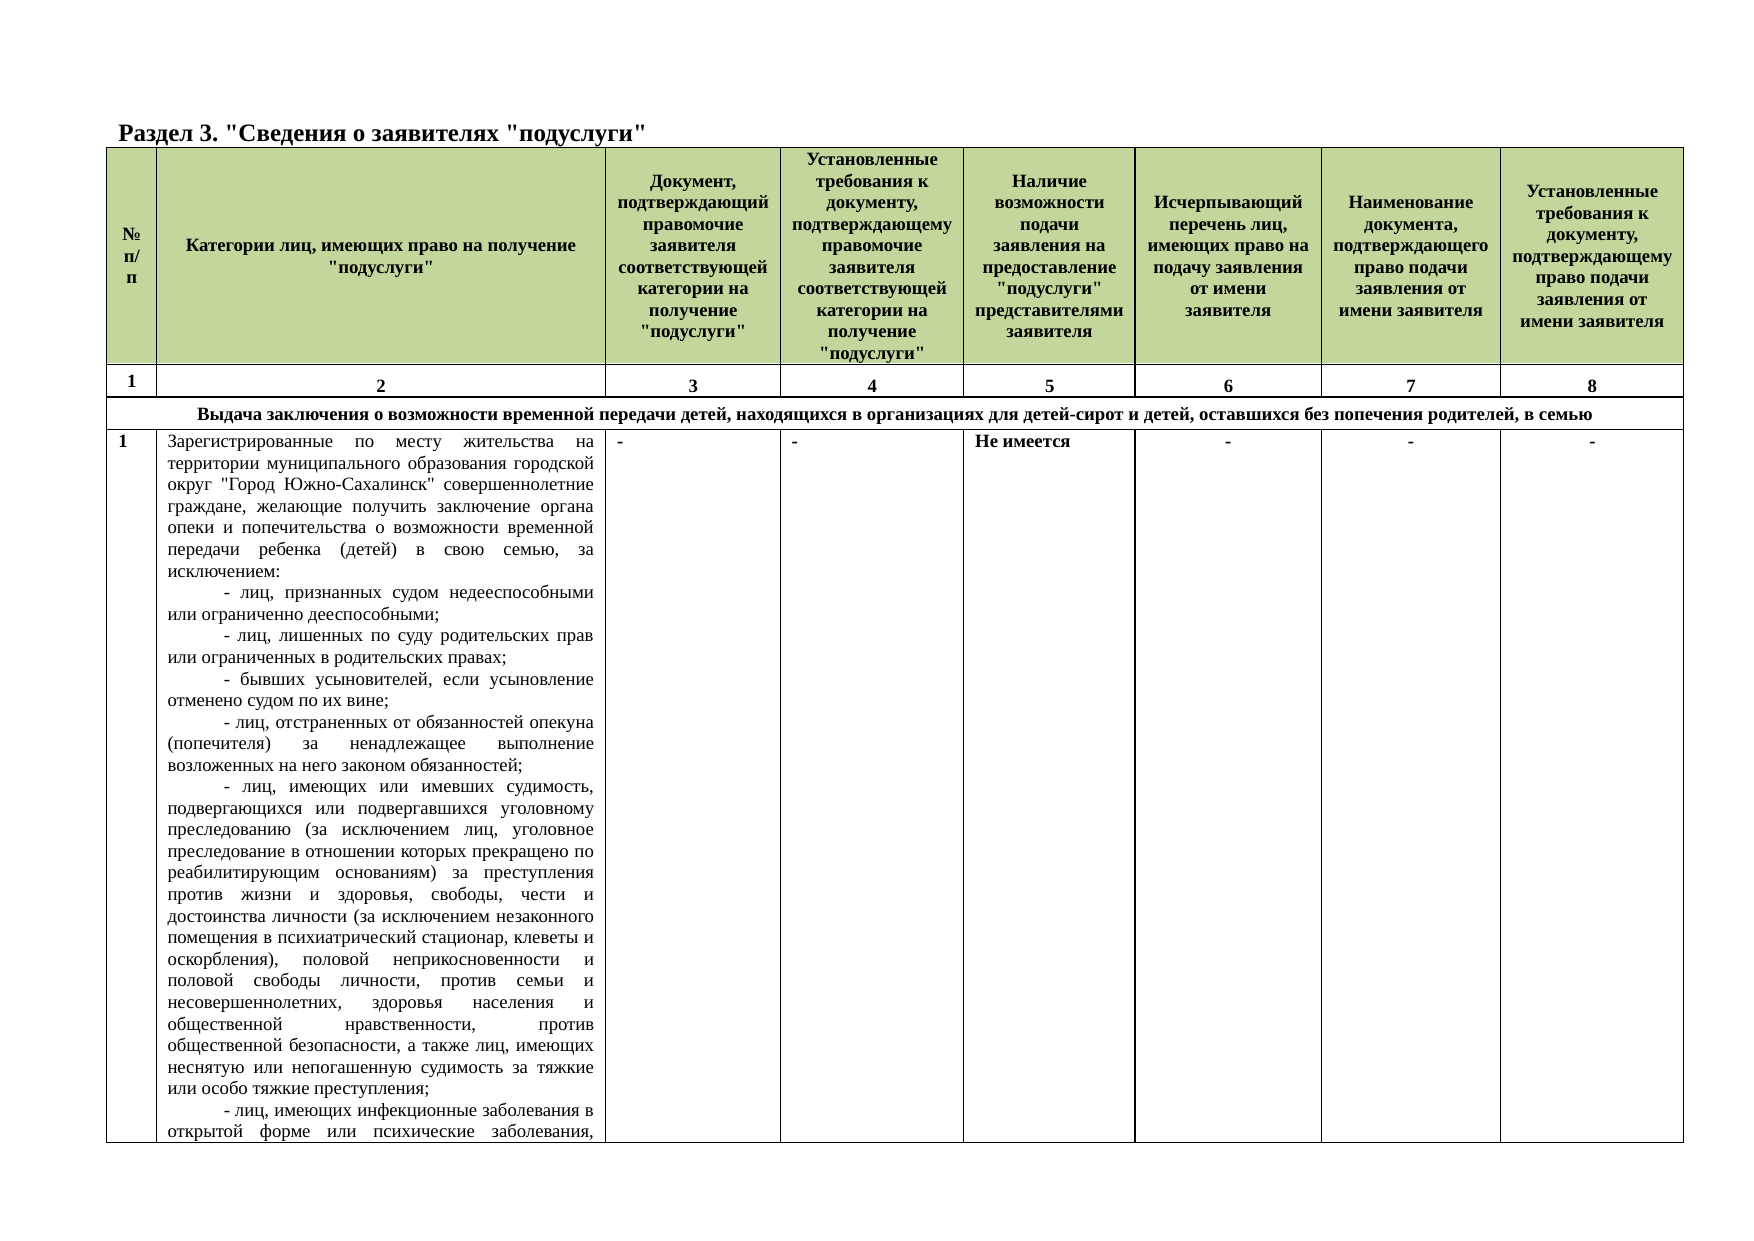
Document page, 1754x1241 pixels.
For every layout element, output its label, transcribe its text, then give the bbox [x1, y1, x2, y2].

table_cell 7 [1322, 365, 1500, 396]
table_cell 2 [157, 365, 605, 396]
table_cell 6 [1136, 365, 1321, 396]
table_header Установленные требования к документу, подтверждающему право подачи заявления от имени заявителя [1501, 148, 1683, 363]
table_header Категории лиц, имеющих право на получение "подуслуги" [157, 148, 605, 363]
table_cell 4 [781, 365, 963, 396]
table_cell - [606, 430, 780, 1142]
table_cell - [1501, 430, 1683, 1142]
table_header Установленные требования к документу, подтверждающему правомочие заявителя соответствующей категории на получение "подуслуги" [781, 148, 963, 363]
table_header Наименование документа, подтверждающего право подачи заявления от имени заявителя [1322, 148, 1500, 363]
table_cell - [781, 430, 963, 1142]
table_cell 8 [1501, 365, 1683, 396]
table_cell Зарегистрированные по месту жительства на территории муниципального образования городской округ "Город Южно-Сахалинск" совершеннолетние граждане, желающие получить заключение органа опеки и попечительства о возможности временной передачи ребенка (детей) в свою семью, за исключением: - лиц, признанных судом недееспособными или ограниченно дееспособными; - лиц, лишенных по суду родительских прав или ограниченных в родительских правах; - бывших усыновителей, если усыновление отменено судом по их вине; - лиц, отстраненных от обязанностей опекуна (попечителя) за ненадлежащее выполнение возложенных на него законом обязанностей; - лиц, имеющих или имевших судимость, подвергающихся или подвергавшихся уголовному преследованию (за исключением лиц, уголовное преследование в отношении которых прекращено по реабилитирующим основаниям) за преступления против жизни и здоровья, свободы, чести и достоинства личности (за исключением незаконного помещения в психиатрический стационар, клеветы и оскорбления), половой неприкосновенности и половой свободы личности, против семьи и несовершеннолетних, здоровья населения и общественной нравственности, против общественной безопасности, а также лиц, имеющих неснятую или непогашенную судимость за тяжкие или особо тяжкие преступления; - лиц, имеющих инфекционные заболевания в открытой форме или психические заболевания, [157, 430, 605, 1142]
text Раздел 3. "Сведения о заявителях "подуслуги" [118, 118, 1683, 147]
table_cell Выдача заключения о возможности временной передачи детей, находящихся в организациях для детей-сирот и детей, оставшихся без попечения родителей, в семью [107, 398, 1683, 429]
table_cell Не имеется [964, 430, 1134, 1142]
table_cell - [1136, 430, 1321, 1142]
table_cell 3 [606, 365, 780, 396]
table_header Документ, подтверждающий правомочие заявителя соответствующей категории на получение "подуслуги" [606, 148, 780, 363]
table_cell - [1322, 430, 1500, 1142]
table_cell 5 [964, 365, 1134, 396]
table_cell 1 [107, 430, 156, 1142]
table_cell 1 [107, 365, 156, 396]
table_header Наличие возможности подачи заявления на предоставление "подуслуги" представителями заявителя [964, 148, 1134, 363]
table_header № п/п [107, 148, 156, 363]
table_header Исчерпывающий перечень лиц, имеющих право на подачу заявления от имени заявителя [1136, 148, 1321, 363]
